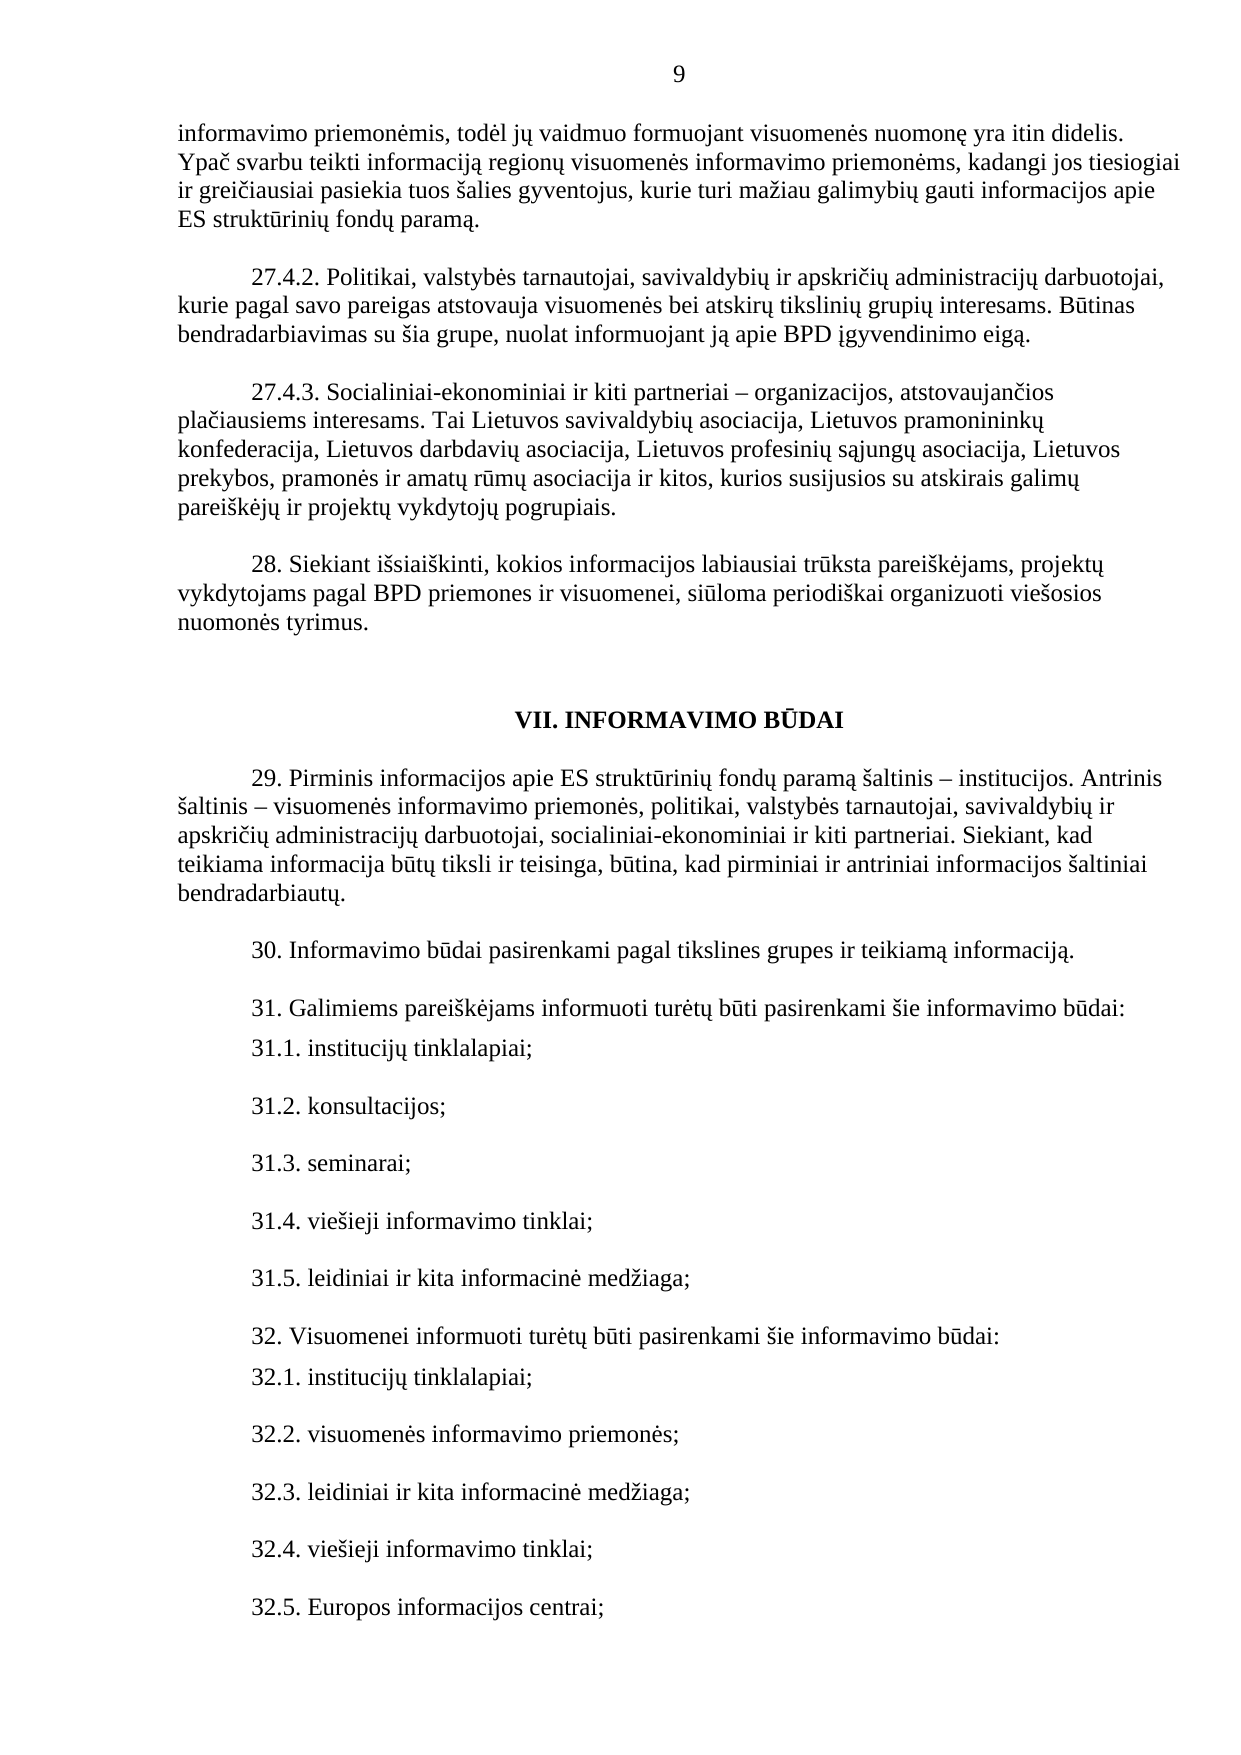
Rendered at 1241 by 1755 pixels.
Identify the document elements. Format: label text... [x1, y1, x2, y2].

text 31.5. leidiniai ir kita informacinė medžiaga; [177, 1263, 1181, 1292]
text 32.4. viešieji informavimo tinklai; [177, 1534, 1181, 1563]
text 28. Siekiant išsiaiškinti, kokios informacijos labiausiai trūksta pareiškėjams, projektų vykdytojams pagal BPD priemones ir visuomenei, siūloma periodiškai organizuoti viešosios nuomonės tyrimus. [177, 549, 1181, 636]
text 32.5. Europos informacijos centrai; [177, 1592, 1181, 1620]
text 31.1. institucijų tinklalapiai; [177, 1033, 1181, 1062]
text 31.3. seminarai; [177, 1148, 1181, 1177]
text 29. Pirminis informacijos apie ES struktūrinių fondų paramą šaltinis – institucijos. Antrinis šaltinis – visuomenės informavimo priemonės, politikai, valstybės tarnautojai, savivaldybių ir apskričių administracijų darbuotojai, socialiniai-ekonominiai ir kiti partneriai. Siekiant, kad teikiama informacija būtų tiksli ir teisinga, būtina, kad pirminiai ir antriniai informacijos šaltiniai bendradarbiautų. [177, 763, 1181, 906]
text informavimo priemonėmis, todėl jų vaidmuo formuojant visuomenės nuomonę yra itin didelis. Ypač svarbu teikti informaciją regionų visuomenės informavimo priemonėms, kadangi jos tiesiogiai ir greičiausiai pasiekia tuos šalies gyventojus, kurie turi mažiau galimybių gauti informacijos apie ES struktūrinių fondų paramą. [177, 118, 1181, 233]
text 32. Visuomenei informuoti turėtų būti pasirenkami šie informavimo būdai: [177, 1321, 1181, 1349]
text 32.2. visuomenės informavimo priemonės; [177, 1419, 1181, 1448]
text 31. Galimiems pareiškėjams informuoti turėtų būti pasirenkami šie informavimo būdai: [177, 993, 1181, 1021]
text 27.4.2. Politikai, valstybės tarnautojai, savivaldybių ir apskričių administracijų darbuotojai, kurie pagal savo pareigas atstovauja visuomenės bei atskirų tikslinių grupių interesams. Būtinas bendradarbiavimas su šia grupe, nuolat informuojant ją apie BPD įgyvendinimo eigą. [177, 262, 1181, 348]
text 30. Informavimo būdai pasirenkami pagal tikslines grupes ir teikiamą informaciją. [177, 935, 1181, 964]
text 32.3. leidiniai ir kita informacinė medžiaga; [177, 1477, 1181, 1505]
text 27.4.3. Socialiniai-ekonominiai ir kiti partneriai – organizacijos, atstovaujančios plačiausiems interesams. Tai Lietuvos savivaldybių asociacija, Lietuvos pramonininkų konfederacija, Lietuvos darbdavių asociacija, Lietuvos profesinių sąjungų asociacija, Lietuvos prekybos, pramonės ir amatų rūmų asociacija ir kitos, kurios susijusios su atskirais galimų pareiškėjų ir projektų vykdytojų pogrupiais. [177, 377, 1181, 521]
text 32.1. institucijų tinklalapiai; [177, 1362, 1181, 1390]
text 31.2. konsultacijos; [177, 1091, 1181, 1119]
text 31.4. viešieji informavimo tinklai; [177, 1206, 1181, 1234]
text VII. INFORMAVIMO BŪDAI [177, 705, 1181, 734]
